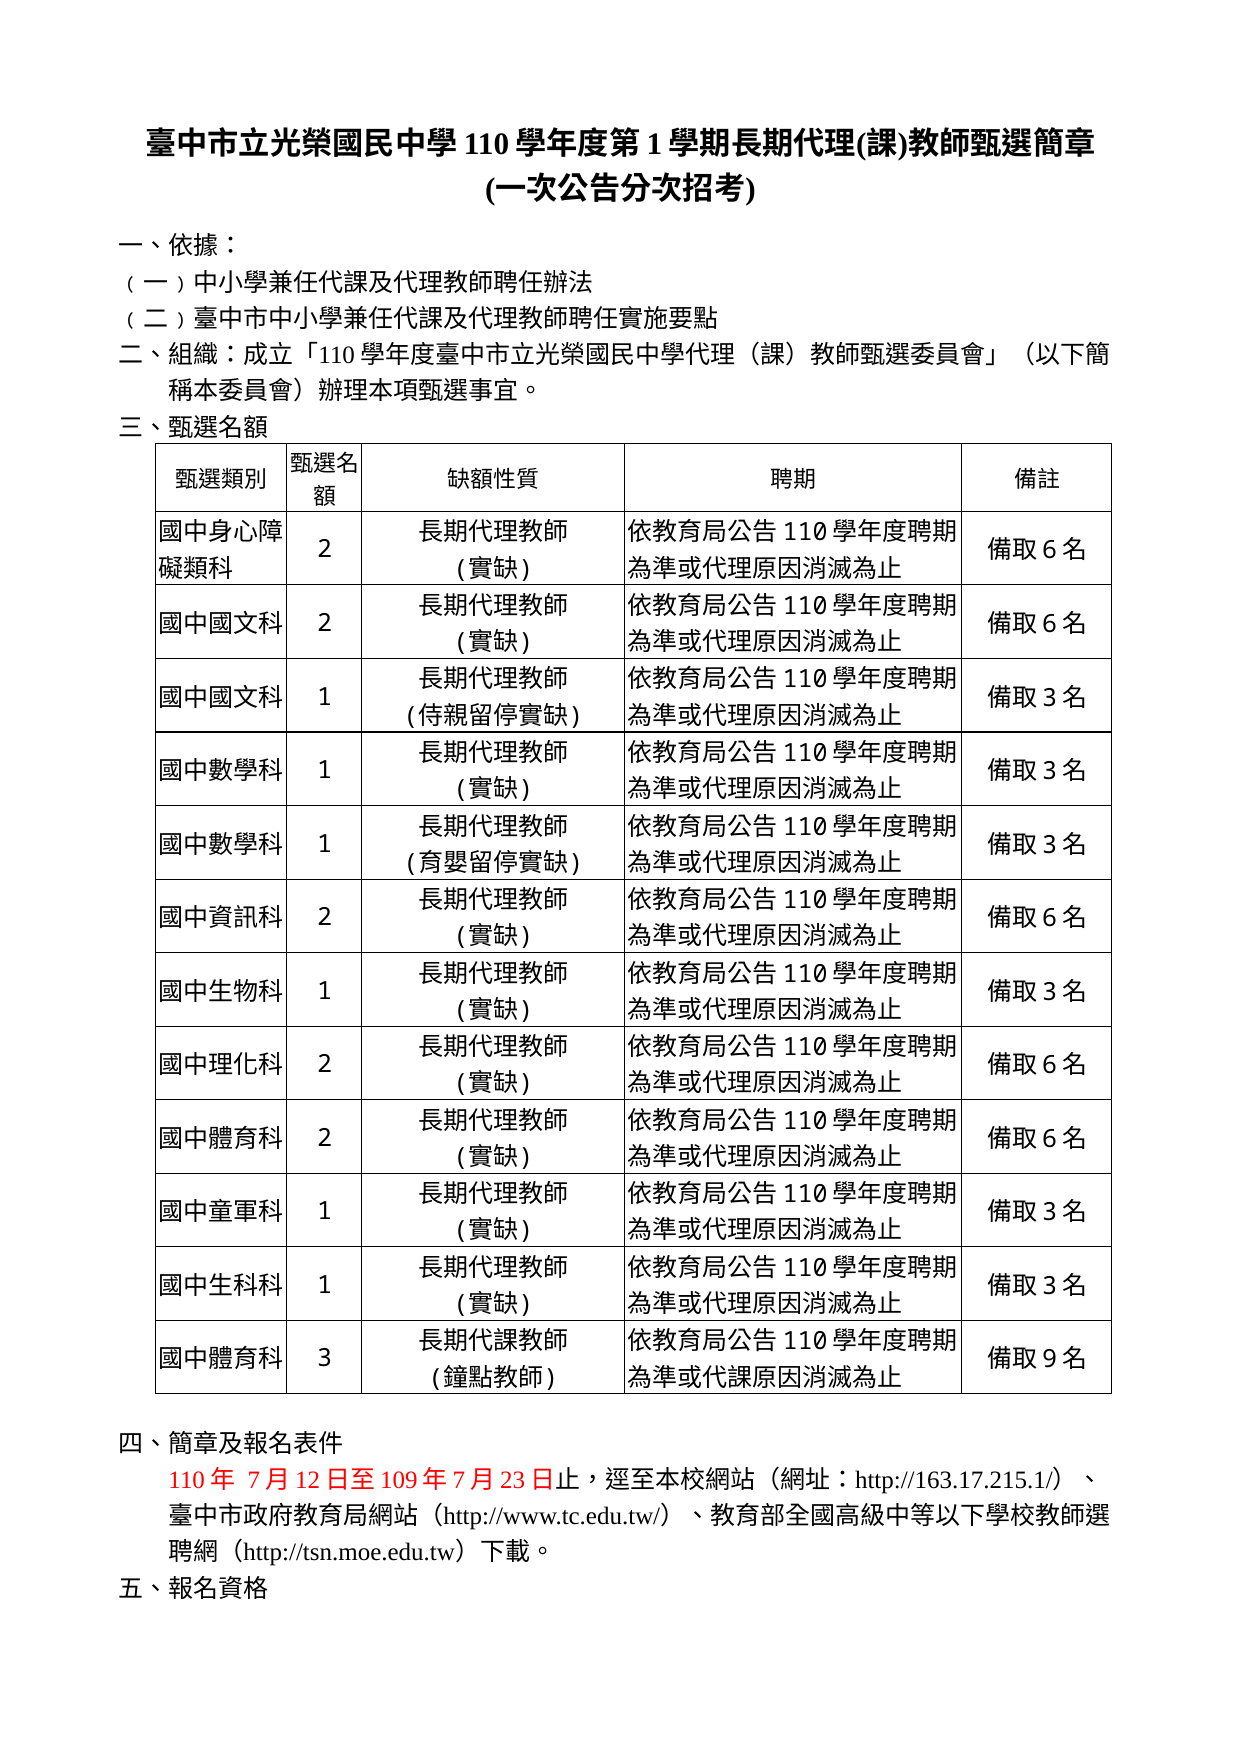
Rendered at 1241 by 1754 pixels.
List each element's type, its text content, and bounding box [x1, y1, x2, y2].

table_cell 依教育局公告110學年度聘期為準或代理原因消滅為止 [625, 1027, 961, 1099]
table_cell 1 [287, 733, 361, 805]
table_cell 備取6名 [962, 1027, 1111, 1099]
table_cell 備取6名 [962, 1100, 1111, 1173]
table_header 甄選類別 [156, 444, 286, 511]
table_header 甄選名額 [287, 444, 361, 511]
table_cell 長期代理教師 (實缺) [362, 512, 624, 584]
text ﹙一﹚中小學兼任代課及代理教師聘任辦法 [118, 262, 1122, 298]
table_cell 依教育局公告110學年度聘期為準或代理原因消滅為止 [625, 1247, 961, 1320]
table_cell 國中理化科 [156, 1027, 286, 1099]
table_cell 依教育局公告110學年度聘期為準或代課原因消滅為止 [625, 1321, 961, 1393]
table_cell 國中數學科 [156, 806, 286, 878]
table_cell 長期代理教師 (實缺) [362, 953, 624, 1026]
text 二、組織：成立「110學年度臺中市立光榮國民中學代理（課）教師甄選委員會」（以下簡稱本委員會）辦理本項甄選事宜。 [118, 334, 1122, 407]
table_cell 國中體育科 [156, 1321, 286, 1393]
table_cell 1 [287, 1174, 361, 1246]
table_cell 國中數學科 [156, 733, 286, 805]
table_cell 2 [287, 1027, 361, 1099]
text 臺中市立光榮國民中學110學年度第1學期長期代理(課)教師甄選簡章 [118, 118, 1122, 163]
text 四、簡章及報名表件 110年 7月12日至109年7月23日止，逕至本校網站（網址：http://163.17.215.1/）、臺中市政府教育局網站（http://www.tc.edu.tw/）、教育部全國高級中等以下學校教師選聘網（http://tsn.moe.edu.tw）下載。 [118, 1423, 1122, 1568]
table_cell 長期代理教師 (侍親留停實缺) [362, 659, 624, 731]
table_cell 國中國文科 [156, 659, 286, 731]
table_cell 依教育局公告110學年度聘期為準或代理原因消滅為止 [625, 880, 961, 952]
table_cell 長期代理教師 (實缺) [362, 585, 624, 658]
table_cell 長期代理教師 (實缺) [362, 1100, 624, 1173]
table_header 備註 [962, 444, 1111, 511]
table_cell 備取3名 [962, 806, 1111, 878]
table_cell 長期代理教師 (實缺) [362, 733, 624, 805]
table_cell 長期代理教師 (育嬰留停實缺) [362, 806, 624, 878]
table_cell 依教育局公告110學年度聘期為準或代理原因消滅為止 [625, 1174, 961, 1246]
table_cell 1 [287, 806, 361, 878]
table_cell 2 [287, 512, 361, 584]
table_cell 國中童軍科 [156, 1174, 286, 1246]
table_cell 依教育局公告110學年度聘期為準或代理原因消滅為止 [625, 512, 961, 584]
table_cell 長期代理教師 (實缺) [362, 880, 624, 952]
table_cell 備取3名 [962, 953, 1111, 1026]
table_cell 備取3名 [962, 733, 1111, 805]
text 三、甄選名額 [118, 407, 1122, 443]
table_cell 國中資訊科 [156, 880, 286, 952]
table_header 聘期 [625, 444, 961, 511]
table_cell 依教育局公告110學年度聘期為準或代理原因消滅為止 [625, 1100, 961, 1173]
table_cell 長期代理教師 (實缺) [362, 1174, 624, 1246]
table_cell 依教育局公告110學年度聘期為準或代理原因消滅為止 [625, 953, 961, 1026]
table_cell 備取3名 [962, 1247, 1111, 1320]
table_cell 長期代理教師 (實缺) [362, 1247, 624, 1320]
text 五、報名資格 [118, 1568, 1122, 1604]
table_cell 國中生科科 [156, 1247, 286, 1320]
text 一、依據： [118, 226, 1122, 262]
table_cell 依教育局公告110學年度聘期為準或代理原因消滅為止 [625, 806, 961, 878]
table_cell 1 [287, 1247, 361, 1320]
table_cell 依教育局公告110學年度聘期為準或代理原因消滅為止 [625, 659, 961, 731]
table_cell 備取6名 [962, 585, 1111, 658]
table_cell 依教育局公告110學年度聘期為準或代理原因消滅為止 [625, 733, 961, 805]
table_cell 長期代課教師 (鐘點教師) [362, 1321, 624, 1393]
table_cell 2 [287, 1100, 361, 1173]
table_header 缺額性質 [362, 444, 624, 511]
table_cell 1 [287, 659, 361, 731]
table_cell 備取9名 [962, 1321, 1111, 1393]
table_cell 國中生物科 [156, 953, 286, 1026]
text ﹙二﹚臺中市中小學兼任代課及代理教師聘任實施要點 [118, 298, 1122, 334]
table_cell 2 [287, 880, 361, 952]
table_cell 備取6名 [962, 880, 1111, 952]
table_cell 1 [287, 953, 361, 1026]
table_cell 國中國文科 [156, 585, 286, 658]
table_cell 2 [287, 585, 361, 658]
table_cell 依教育局公告110學年度聘期為準或代理原因消滅為止 [625, 585, 961, 658]
table_cell 備取3名 [962, 659, 1111, 731]
table_cell 國中身心障礙類科 [156, 512, 286, 584]
table_cell 長期代理教師 (實缺) [362, 1027, 624, 1099]
table_cell 3 [287, 1321, 361, 1393]
table_cell 國中體育科 [156, 1100, 286, 1173]
table_cell 備取3名 [962, 1174, 1111, 1246]
table_cell 備取6名 [962, 512, 1111, 584]
text (一次公告分次招考) [118, 163, 1122, 208]
